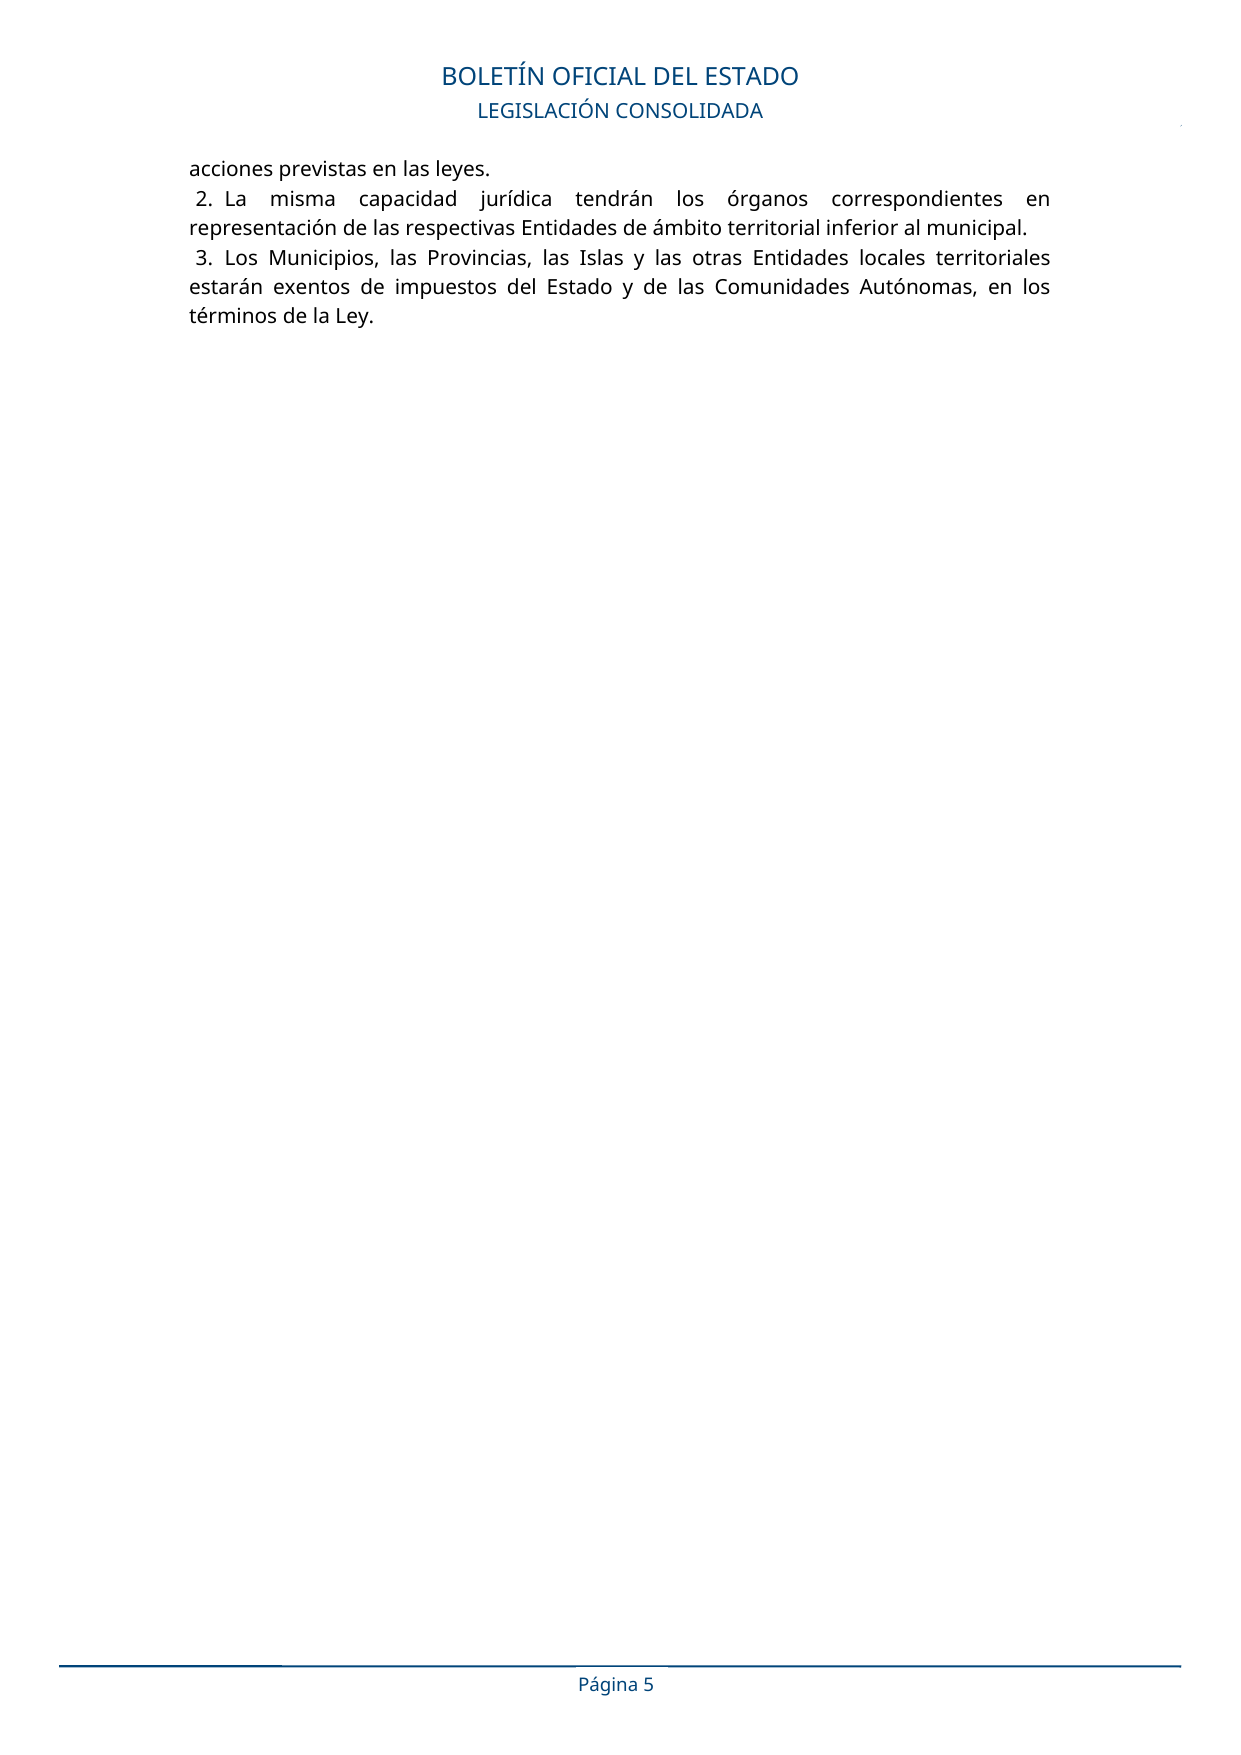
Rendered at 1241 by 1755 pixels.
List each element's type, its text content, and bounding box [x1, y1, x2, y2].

list Los Municipios, las Provincias, las Islas y las otras Entidades locales territoriales estarán exentos de impuestos del Estado y de las Comunidades Autónomas, en los términos de la Ley. [160, 243, 1052, 330]
list La misma capacidad jurídica tendrán los órganos correspondientes en representación de las respectivas Entidades de ámbito territorial inferior al municipal. [160, 184, 1052, 242]
list acciones previstas en las leyes. [160, 154, 1052, 183]
